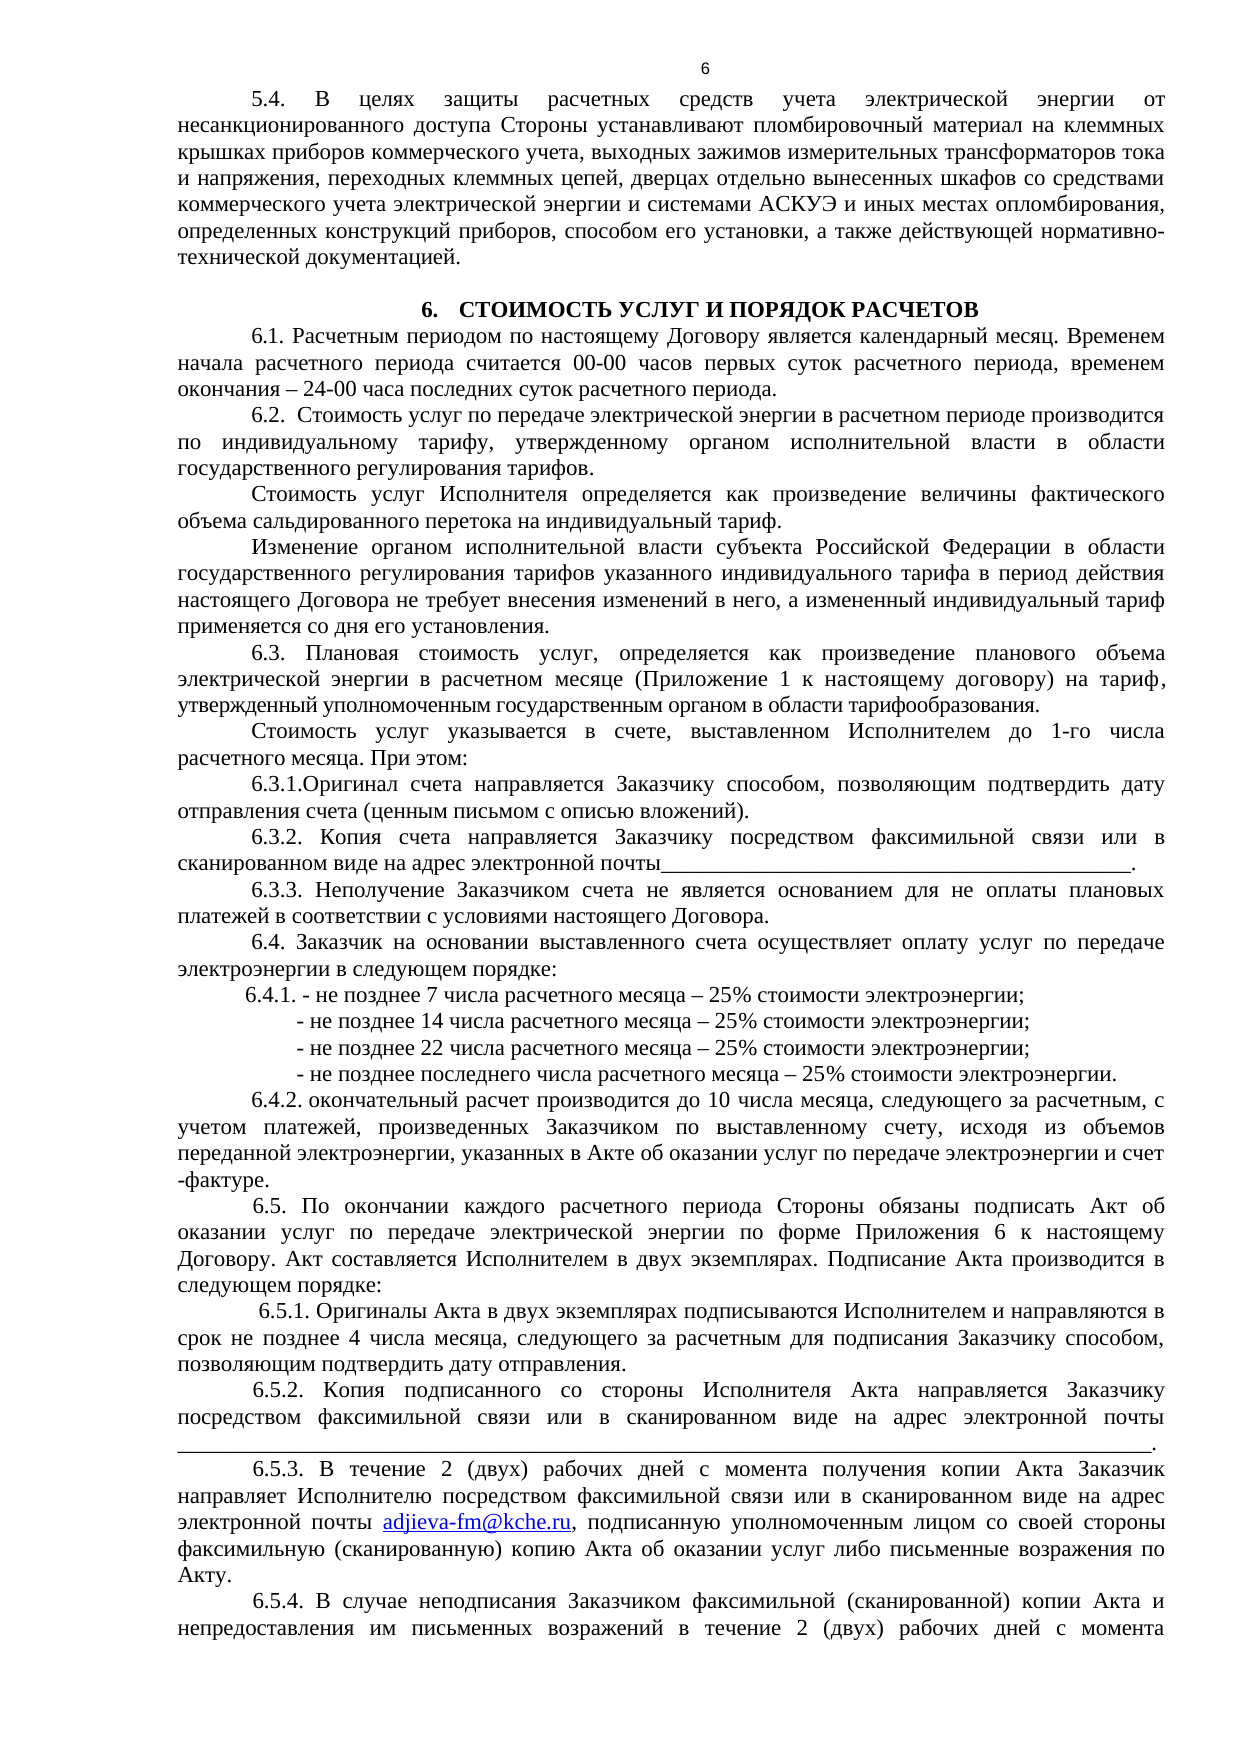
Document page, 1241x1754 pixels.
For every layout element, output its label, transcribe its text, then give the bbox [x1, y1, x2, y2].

text - не позднее 22 числа расчетного месяца – 25% стоимости электроэнергии; [177, 1034, 1166, 1060]
text 6.1. Расчетным периодом по настоящему Договору является календарный месяц. Временем начала расчетного периода считается 00-00 часов первых суток расчетного периода, временем окончания – 24-00 часа последних суток расчетного периода. [177, 322, 1166, 401]
text 6.3.1.Оригинал счета направляется Заказчику способом, позволяющим подтвердить дату отправления счета (ценным письмом с описью вложений). [177, 770, 1166, 823]
text 6.3. Плановая стоимость услуг, определяется как произведение планового объема электрической энергии в расчетном месяце (Приложение 1 к настоящему договору) на тариф, утвержденный уполномоченным государственным органом в области тарифообразования. [177, 638, 1166, 718]
text 5.4. В целях защиты расчетных средств учета электрической энергии от несанкционированного доступа Стороны устанавливают пломбировочный материал на клеммных крышках приборов коммерческого учета, выходных зажимов измерительных трансформаторов тока и напряжения, переходных клеммных цепей, дверцах отдельно вынесенных шкафов со средствами коммерческого учета электрической энергии и системами АСКУЭ и иных местах опломбирования, определенных конструкций приборов, способом его установки, а также действующей нормативно-технической документацией. [177, 85, 1166, 269]
text 6.2. Стоимость услуг по передаче электрической энергии в расчетном периоде производится по индивидуальному тарифу, утвержденному органом исполнительной власти в области государственного регулирования тарифов. [177, 401, 1166, 480]
text 6.3.3. Неполучение Заказчиком счета не является основанием для не оплаты плановых платежей в соответствии с условиями настоящего Договора. [177, 876, 1166, 928]
text 6.5.4. В случае неподписания Заказчиком факсимильной (сканированной) копии Акта и непредоставления им письменных возражений в течение 2 (двух) рабочих дней с момента [177, 1587, 1166, 1640]
text 6.4.2. окончательный расчет производится до 10 числа месяца, следующего за расчетным, с учетом платежей, произведенных Заказчиком по выставленному счету, исходя из объемов переданной электроэнергии, указанных в Акте об оказании услуг по передаче электроэнергии и счет -фактуре. [177, 1087, 1166, 1192]
text - не позднее последнего числа расчетного месяца – 25% стоимости электроэнергии. [177, 1060, 1166, 1087]
text Изменение органом исполнительной власти субъекта Российской Федерации в области государственного регулирования тарифов указанного индивидуального тарифа в период действия настоящего Договора не требует внесения изменений в него, а измененный индивидуальный тариф применяется со дня его установления. [177, 533, 1166, 638]
text 6.5.3. В течение 2 (двух) рабочих дней с момента получения копии Акта Заказчик направляет Исполнителю посредством факсимильной связи или в сканированном виде на адрес электронной почты adjieva-fm@kche.ru, подписанную уполномоченным лицом со своей стороны факсимильную (сканированную) копию Акта об оказании услуг либо письменные возражения по Акту. [177, 1456, 1166, 1587]
text 6.3.2. Копия счета направляется Заказчику посредством факсимильной связи или в сканированном виде на адрес электронной почты_________________________________________. [177, 823, 1166, 876]
text 6.5. По окончании каждого расчетного периода Стороны обязаны подписать Акт об оказании услуг по передаче электрической энергии по форме Приложения 6 к настоящему Договору. Акт составляется Исполнителем в двух экземплярах. Подписание Акта производится в следующем порядке: [177, 1192, 1166, 1297]
text Стоимость услуг Исполнителя определяется как произведение величины фактического объема сальдированного перетока на индивидуальный тариф. [177, 480, 1166, 533]
text 6.4. Заказчик на основании выставленного счета осуществляет оплату услуг по передаче электроэнергии в следующем порядке: [177, 928, 1166, 981]
text Стоимость услуг указывается в счете, выставленном Исполнителем до 1-го числа расчетного месяца. При этом: [177, 718, 1166, 770]
text 6.5.2. Копия подписанного со стороны Исполнителя Акта направляется Заказчику посредством факсимильной связи или в сканированном виде на адрес электронной почты _____________________________________________________________________________________. [177, 1376, 1166, 1456]
text - не позднее 14 числа расчетного месяца – 25% стоимости электроэнергии; [177, 1007, 1166, 1034]
list СТОИМОСТЬ УСЛУГ И ПОРЯДОК РАСЧЕТОВ [233, 296, 1166, 322]
text 6.4.1. - не позднее 7 числа расчетного месяца – 25% стоимости электроэнергии; [177, 981, 1166, 1007]
text 6.5.1. Оригиналы Акта в двух экземплярах подписываются Исполнителем и направляются в срок не позднее 4 числа месяца, следующего за расчетным для подписания Заказчику способом, позволяющим подтвердить дату отправления. [177, 1297, 1166, 1376]
